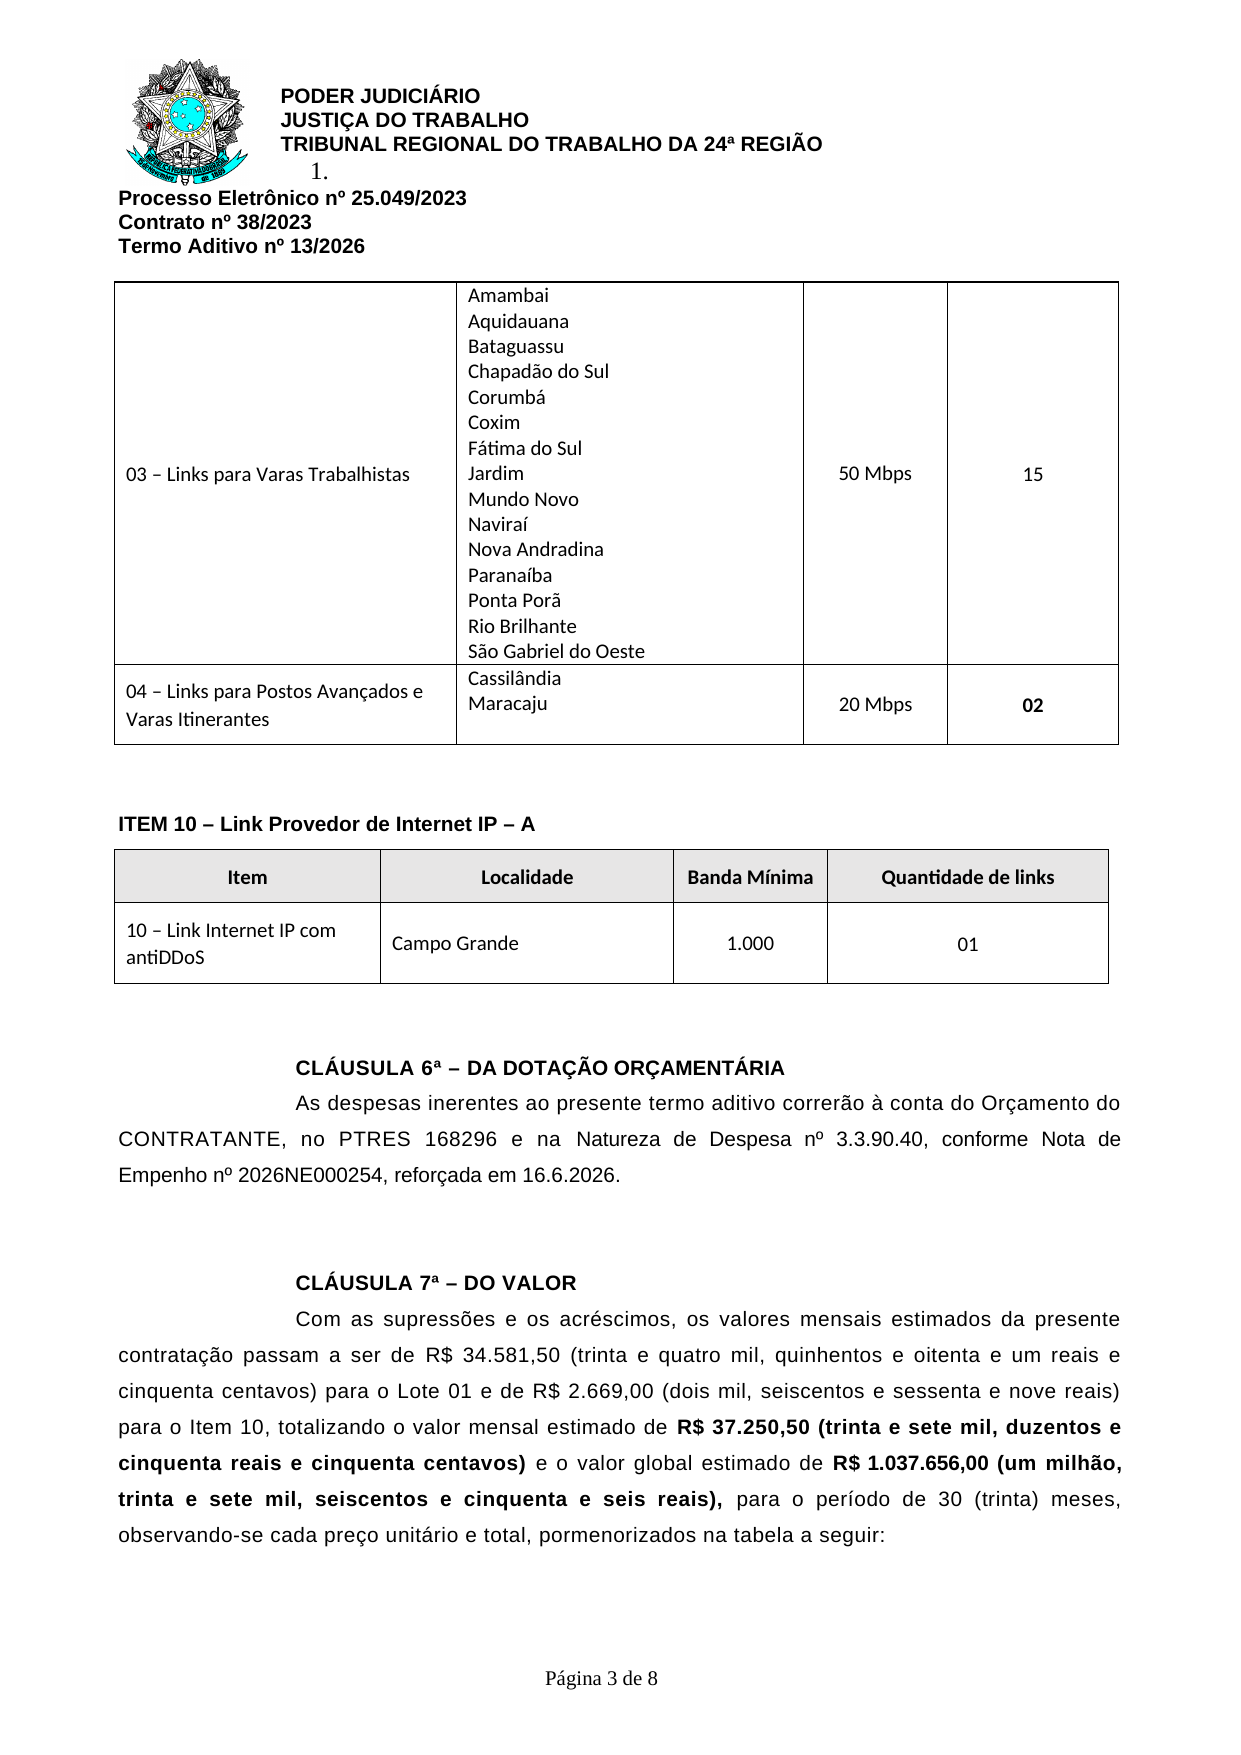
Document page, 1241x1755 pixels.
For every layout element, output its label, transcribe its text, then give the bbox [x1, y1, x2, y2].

text CLÁUSULA 6ª – DA DOTAÇÃO ORÇAMENTÁRIA [118, 1055, 1122, 1079]
table_cell 10 – Link Internet IP com antiDDoS [115, 903, 380, 982]
table_cell 1.000 [674, 903, 827, 982]
table_cell 03 – Links para Varas Trabalhistas [115, 283, 456, 664]
table_header Banda Mínima [674, 850, 827, 902]
table_cell Amambai Aquidauana Bataguassu Chapadão do Sul Corumbá Coxim Fátima do Sul Jardim Mundo Novo Naviraí Nova Andradina Paranaíba Ponta Porã Rio Brilhante São Gabriel do Oeste [457, 283, 803, 664]
text As despesas inerentes ao presente termo aditivo correrão à conta do Orçamento do CONTRATANTE, no PTRES 168296 e na Natureza de Despesa nº 3.3.90.40, conforme Nota de Empenho nº 2026NE000254, reforçada em 16.6.2026. [118, 1091, 1122, 1187]
table_cell 01 [828, 903, 1108, 982]
table_cell 02 [948, 665, 1118, 744]
table_header Item [115, 850, 380, 902]
table_cell 04 – Links para Postos Avançados e Varas Itinerantes [115, 665, 456, 744]
table_header Localidade [381, 850, 673, 902]
text Com as supressões e os acréscimos, os valores mensais estimados da presente contratação passam a ser de R$ 34.581,50 (trinta e quatro mil, quinhentos e oitenta e um reais e cinquenta centavos) para o Lote 01 e de R$ 2.669,00 (dois mil, seiscentos e sessenta e nove reais) para o Item 10, totalizando o valor mensal estimado de R$ 37.250,50 (trinta e sete mil, duzentos e cinquenta reais e cinquenta centavos) e o valor global estimado de R$ 1.037.656,00 (um milhão, trinta e sete mil, seiscentos e cinquenta e seis reais), para o período de 30 (trinta) meses, observando-se cada preço unitário e total, pormenorizados na tabela a seguir: [118, 1307, 1122, 1546]
table_cell Campo Grande [381, 903, 673, 982]
table_cell 15 [948, 283, 1118, 664]
text ITEM 10 – Link Provedor de Internet IP – A [118, 809, 1122, 837]
table_cell 20 Mbps [804, 665, 947, 744]
table_cell 50 Mbps [804, 283, 947, 664]
text CLÁUSULA 7ª – DO VALOR [118, 1271, 1122, 1295]
table_cell Cassilândia Maracaju [457, 665, 803, 744]
table_header Quantidade de links [828, 850, 1108, 902]
